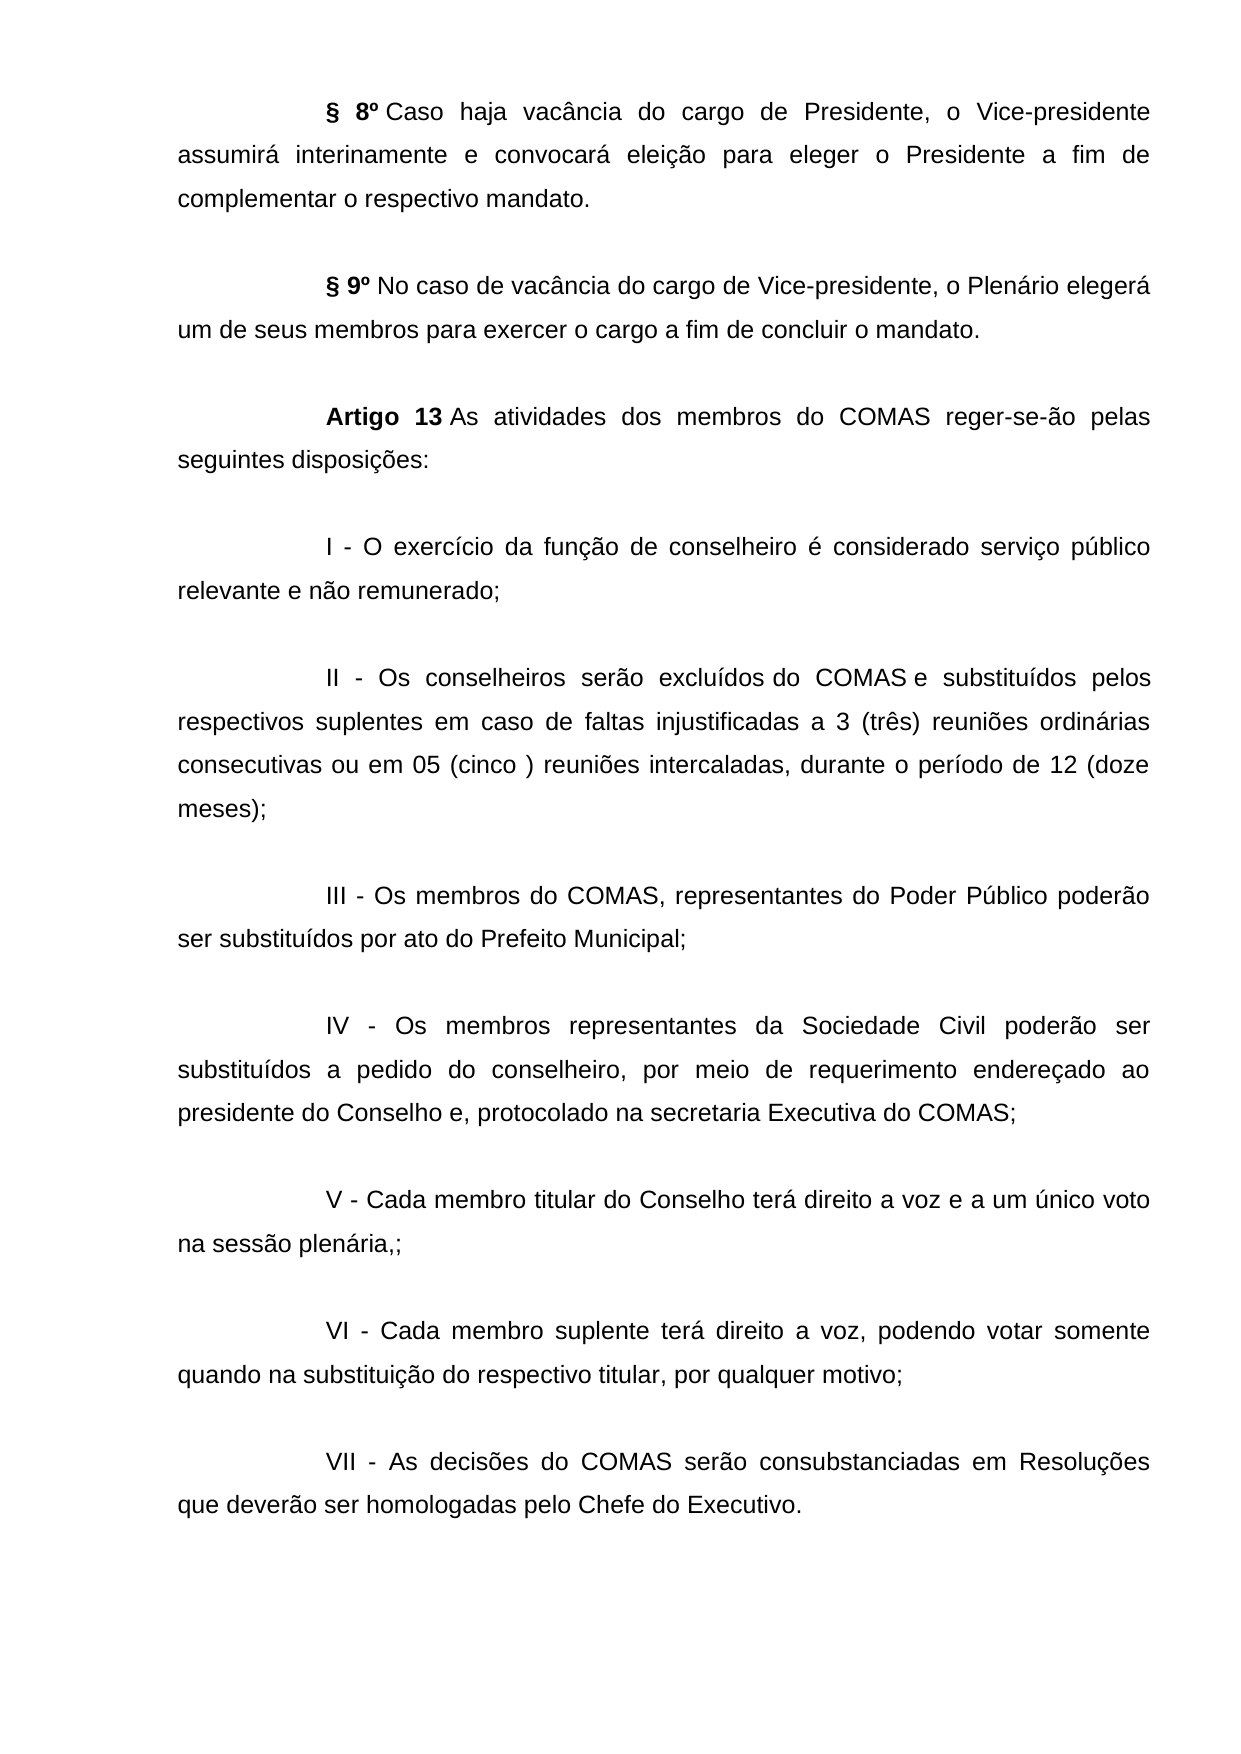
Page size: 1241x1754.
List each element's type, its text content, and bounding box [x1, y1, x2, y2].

text § 9º No caso de vacância do cargo de Vice-presidente, o Plenário elegerá um de seus membros para exercer o cargo a fim de concluir o mandato. [177, 271, 1152, 344]
text I - O exercício da função de conselheiro é considerado serviço público relevante e não remunerado; [177, 532, 1152, 605]
text II - Os conselheiros serão excluídos do COMAS e substituídos pelos respectivos suplentes em caso de faltas injustificadas a 3 (três) reuniões ordinárias consecutivas ou em 05 (cinco ) reuniões intercaladas, durante o período de 12 (doze meses); [177, 663, 1152, 823]
text § 8º Caso haja vacância do cargo de Presidente, o Vice-presidente assumirá interinamente e convocará eleição para eleger o Presidente a fim de complementar o respectivo mandato. [177, 97, 1152, 213]
text VII - As decisões do COMAS serão consubstanciadas em Resoluções que deverão ser homologadas pelo Chefe do Executivo. [177, 1447, 1152, 1519]
text IV - Os membros representantes da Sociedade Civil poderão ser substituídos a pedido do conselheiro, por meio de requerimento endereçado ao presidente do Conselho e, protocolado na secretaria Executiva do COMAS; [177, 1011, 1152, 1127]
text VI - Cada membro suplente terá direito a voz, podendo votar somente quando na substituição do respectivo titular, por qualquer motivo; [177, 1316, 1152, 1389]
text III - Os membros do COMAS, representantes do Poder Público poderão ser substituídos por ato do Prefeito Municipal; [177, 881, 1152, 953]
text Artigo 13 As atividades dos membros do COMAS reger-se-ão pelas seguintes disposições: [177, 402, 1152, 474]
text V - Cada membro titular do Conselho terá direito a voz e a um único voto na sessão plenária,; [177, 1185, 1152, 1258]
